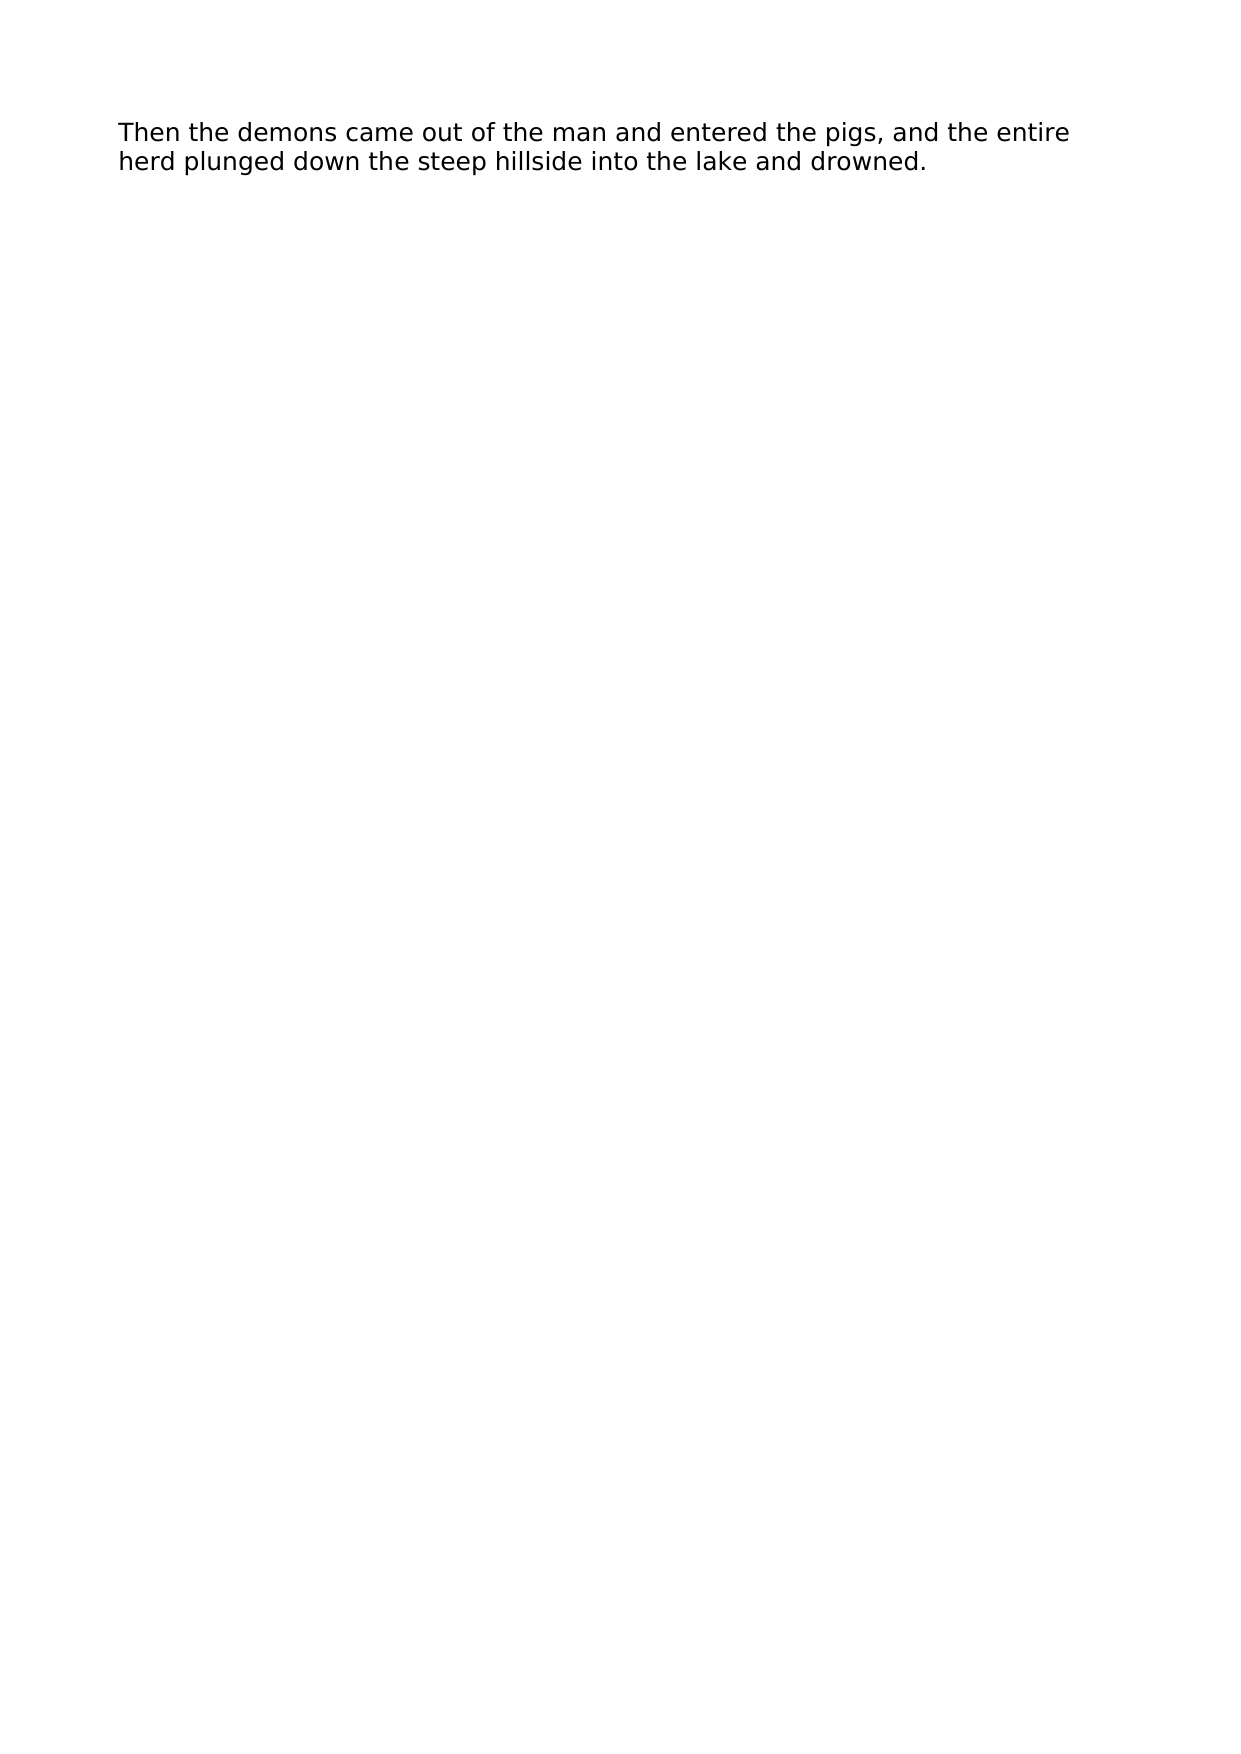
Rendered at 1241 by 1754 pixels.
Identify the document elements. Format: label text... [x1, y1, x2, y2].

text Then the demons came out of the man and entered the pigs, and the entire herd plunged down the steep hillside into the lake and drowned. [118, 118, 1122, 176]
